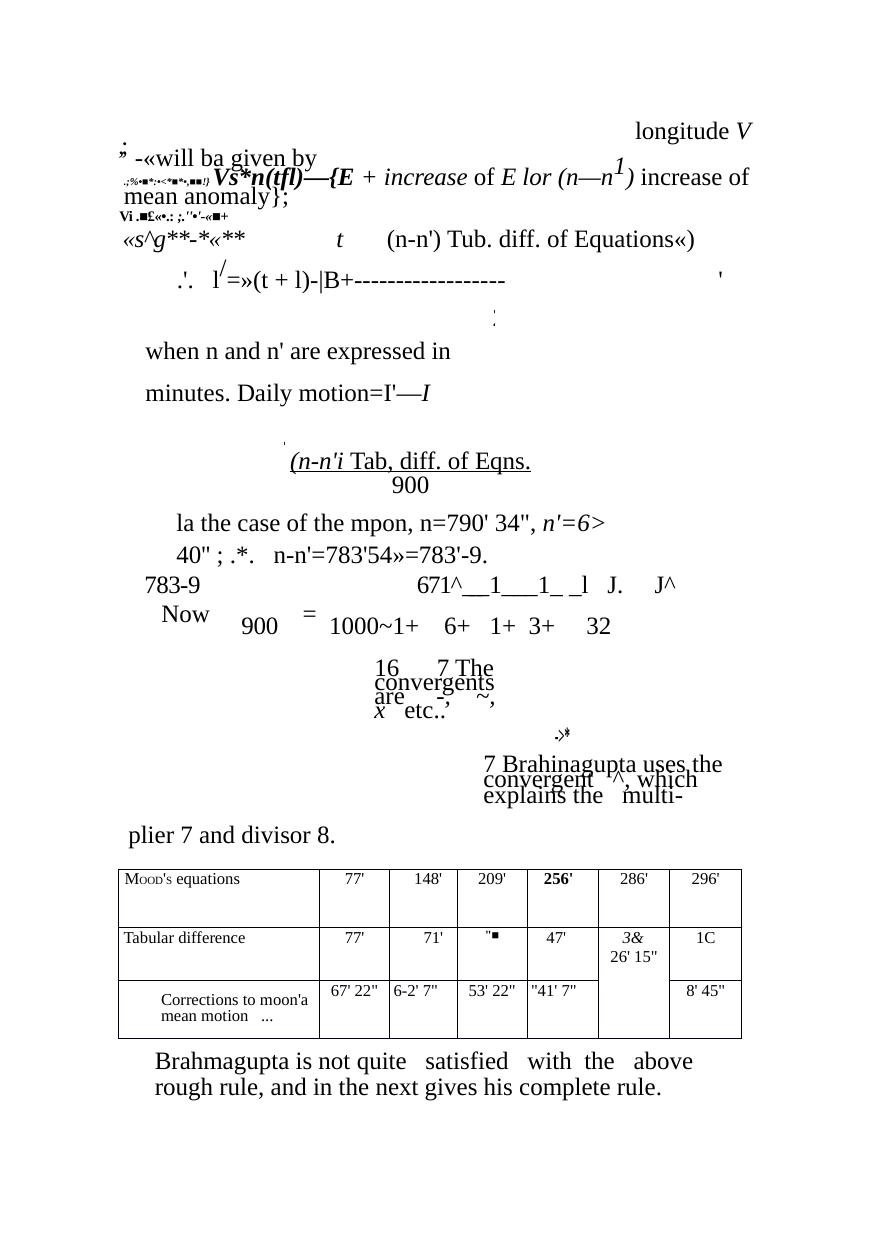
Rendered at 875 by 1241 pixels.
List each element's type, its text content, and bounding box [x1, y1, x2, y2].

table_header 209' [458, 870, 527, 927]
table_cell 53' 22" [458, 981, 527, 1038]
table_cell "■ [458, 928, 527, 980]
text .;%•■*:•<*■*•,■■!} Vs*n(tfl)—{E + increase of E lor (n—n1) increase of mean anomaly}; [123, 171, 756, 208]
table_cell 6-2' 7" [390, 981, 457, 1038]
table_header Mood's equations [119, 870, 319, 927]
table_header 296' [670, 870, 741, 927]
text when n and n' are expressed in minutes. Daily motion=I'—I [145, 294, 520, 409]
table_cell 3& 26' 15" [599, 928, 669, 980]
table_cell 71' [390, 928, 457, 980]
table_cell 47' [528, 928, 598, 980]
text ->* [554, 721, 756, 750]
text .'. l/=»(t + l)-|B+ ' [177, 253, 756, 294]
text Now 900 = 1000~1+ 6+ 1+ 3+ 32 [161, 599, 756, 640]
text (n-n'i Tab, diff. of Eqns. 900 [268, 414, 553, 498]
text ,; -«will ba given by [118, 145, 756, 171]
table_cell 77' [320, 928, 389, 980]
table_cell 8' 45" [670, 981, 741, 1038]
table_cell "41' 7" [528, 981, 598, 1038]
table_cell [665, 980, 669, 1038]
text plier 7 and divisor 8. [128, 820, 756, 849]
table_cell 67' 22" [320, 981, 389, 1038]
table_header 256' [528, 870, 598, 927]
text 7 Brahinagupta uses the convergent ^, which explains the multi- [483, 760, 756, 806]
text Brahmagupta is not quite satisfied with the above rough rule, and in the next gives his complete rule. [154, 1049, 756, 1101]
text 16 7 The convergents are -, ~, x etc.. [374, 665, 528, 721]
table_cell Corrections to moon'a mean motion ... [119, 981, 319, 1038]
text longitude V [118, 118, 753, 145]
table_header 77' [320, 870, 389, 927]
table_header 148' [390, 870, 457, 927]
table_cell Tabular difference [119, 928, 319, 980]
table_header 286' [599, 870, 669, 927]
table_cell 1C [670, 928, 741, 980]
text la the case of the mpon, n=790' 34", n'=6> 40'' ; .*. n-n'=783'54»=783'-9. [176, 506, 638, 571]
text Vi .■£«•.: ;.''•'-«■+ [119, 208, 756, 224]
text 783-9 671^ 1 1_ _l J. J^ [144, 571, 756, 599]
text «s^g**-*«** t (n-n') Tub. diff. of Equations«) [122, 224, 756, 253]
